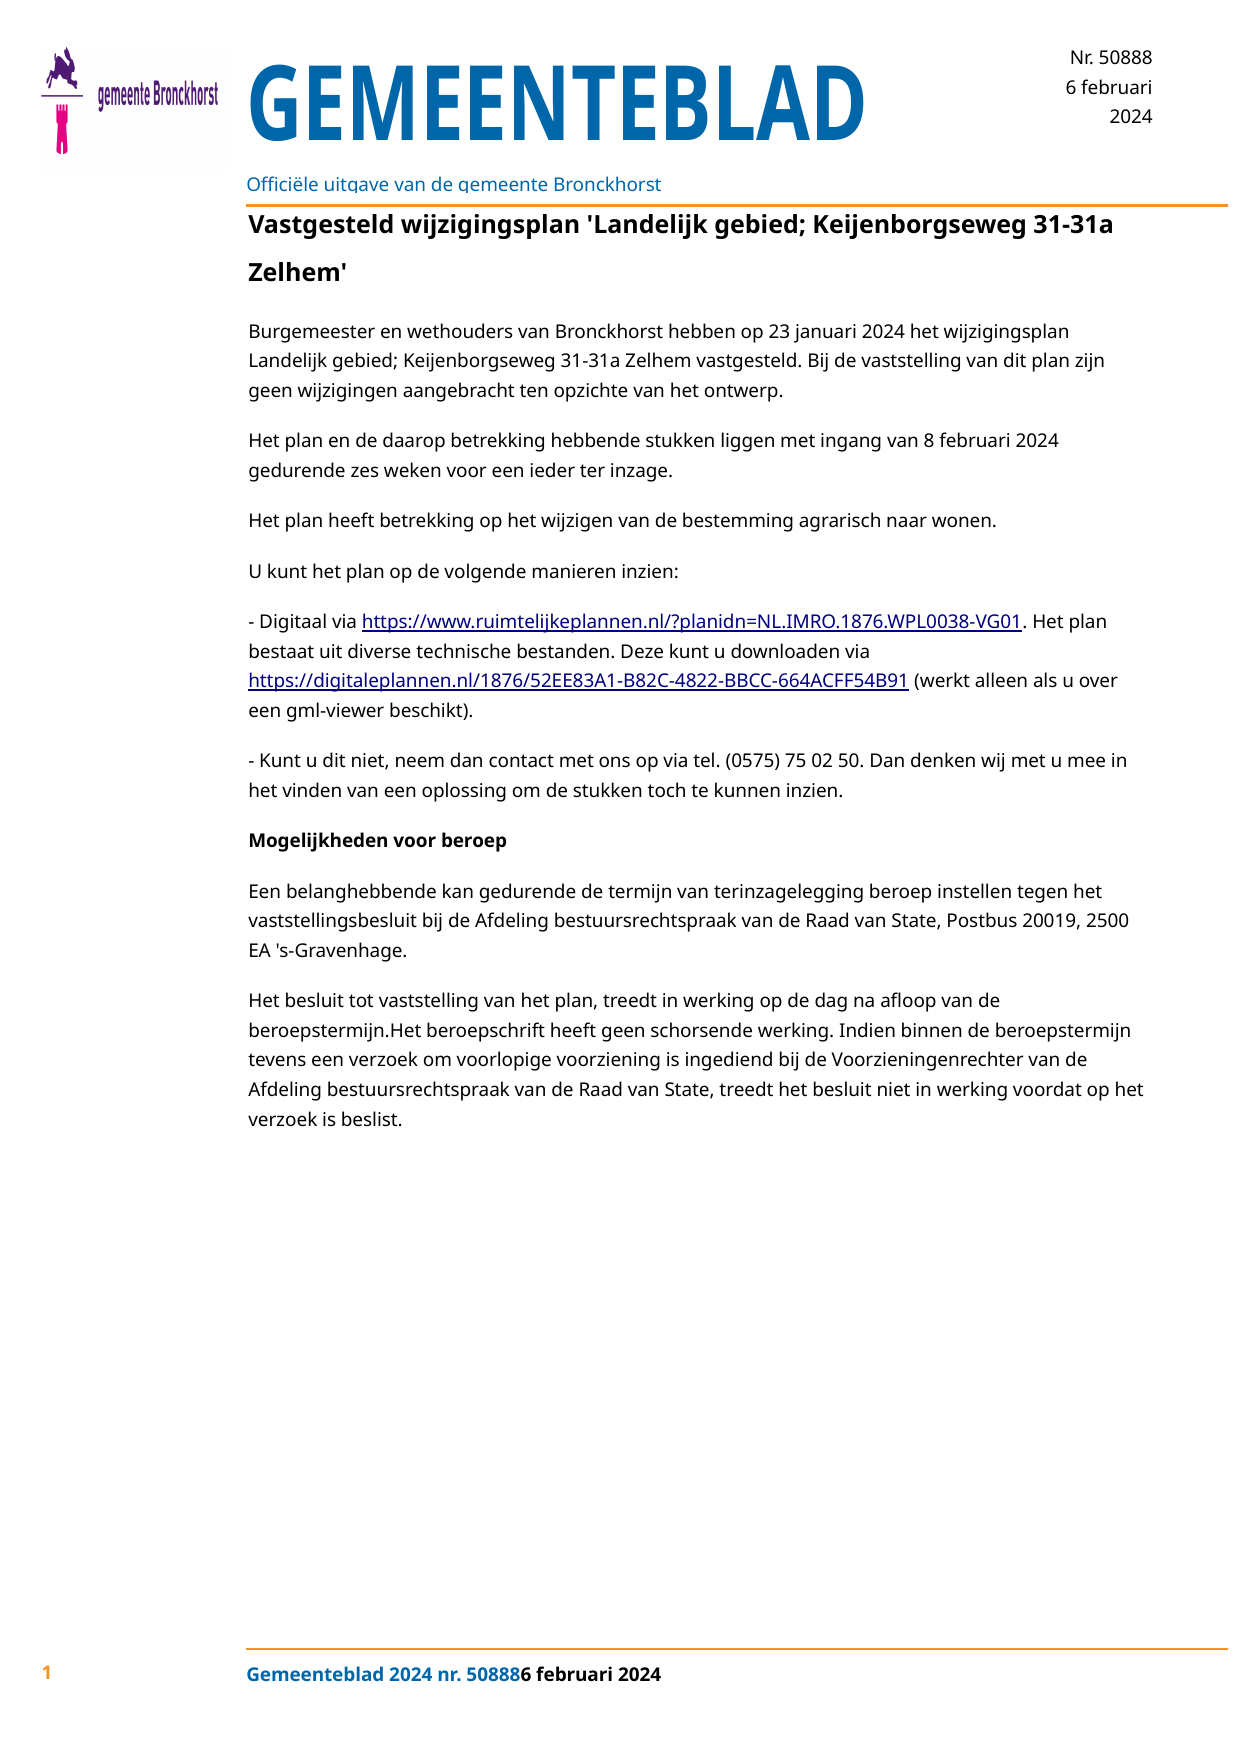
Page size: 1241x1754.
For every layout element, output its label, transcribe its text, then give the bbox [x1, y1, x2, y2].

text Het besluit tot vaststelling van het plan, treedt in werking op de dag na afloop van de beroepstermijn.Het beroepschrift heeft geen schorsende werking. Indien binnen de beroepstermijn tevens een verzoek om voorlopige voorziening is ingediend bij de Voorzieningenrechter van de Afdeling bestuursrechtspraak van de Raad van State, treedt het besluit niet in werking voordat op het verzoek is beslist. [248, 987, 1152, 1132]
text - Kunt u dit niet, neem dan contact met ons op via tel. (0575) 75 02 50. Dan denken wij met u mee in het vinden van een oplossing om de stukken toch te kunnen inzien. [248, 747, 1152, 803]
text Het plan heeft betrekking op het wijzigen van de bestemming agrarisch naar wonen. [248, 507, 1152, 533]
text Vastgesteld wijzigingsplan 'Landelijk gebied; Keijenborgseweg 31-31a Zelhem' [248, 207, 1152, 288]
picture [41, 47, 231, 172]
text Een belanghebbende kan gedurende de termijn van terinzagelegging beroep instellen tegen het vaststellingsbesluit bij de Afdeling bestuursrechtspraak van de Raad van State, Postbus 20019, 2500 EA 's-Gravenhage. [248, 878, 1152, 963]
text - Digitaal via https://www.ruimtelijkeplannen.nl/?planidn=NL.IMRO.1876.WPL0038-VG01. Het plan bestaat uit diverse technische bestanden. Deze kunt u downloaden via https://digitaleplannen.nl/1876/52EE83A1-B82C-4822-BBCC-664ACFF54B91 (werkt alleen als u over een gml-viewer beschikt). [248, 608, 1152, 723]
text Burgemeester en wethouders van Bronckhorst hebben op 23 januari 2024 het wijzigingsplan Landelijk gebied; Keijenborgseweg 31-31a Zelhem vastgesteld. Bij de vaststelling van dit plan zijn geen wijzigingen aangebracht ten opzichte van het ontwerp. [248, 318, 1152, 403]
text U kunt het plan op de volgende manieren inzien: [248, 558, 1152, 584]
text Mogelijkheden voor beroep [248, 827, 1152, 853]
text Het plan en de daarop betrekking hebbende stukken liggen met ingang van 8 februari 2024 gedurende zes weken voor een ieder ter inzage. [248, 427, 1152, 483]
